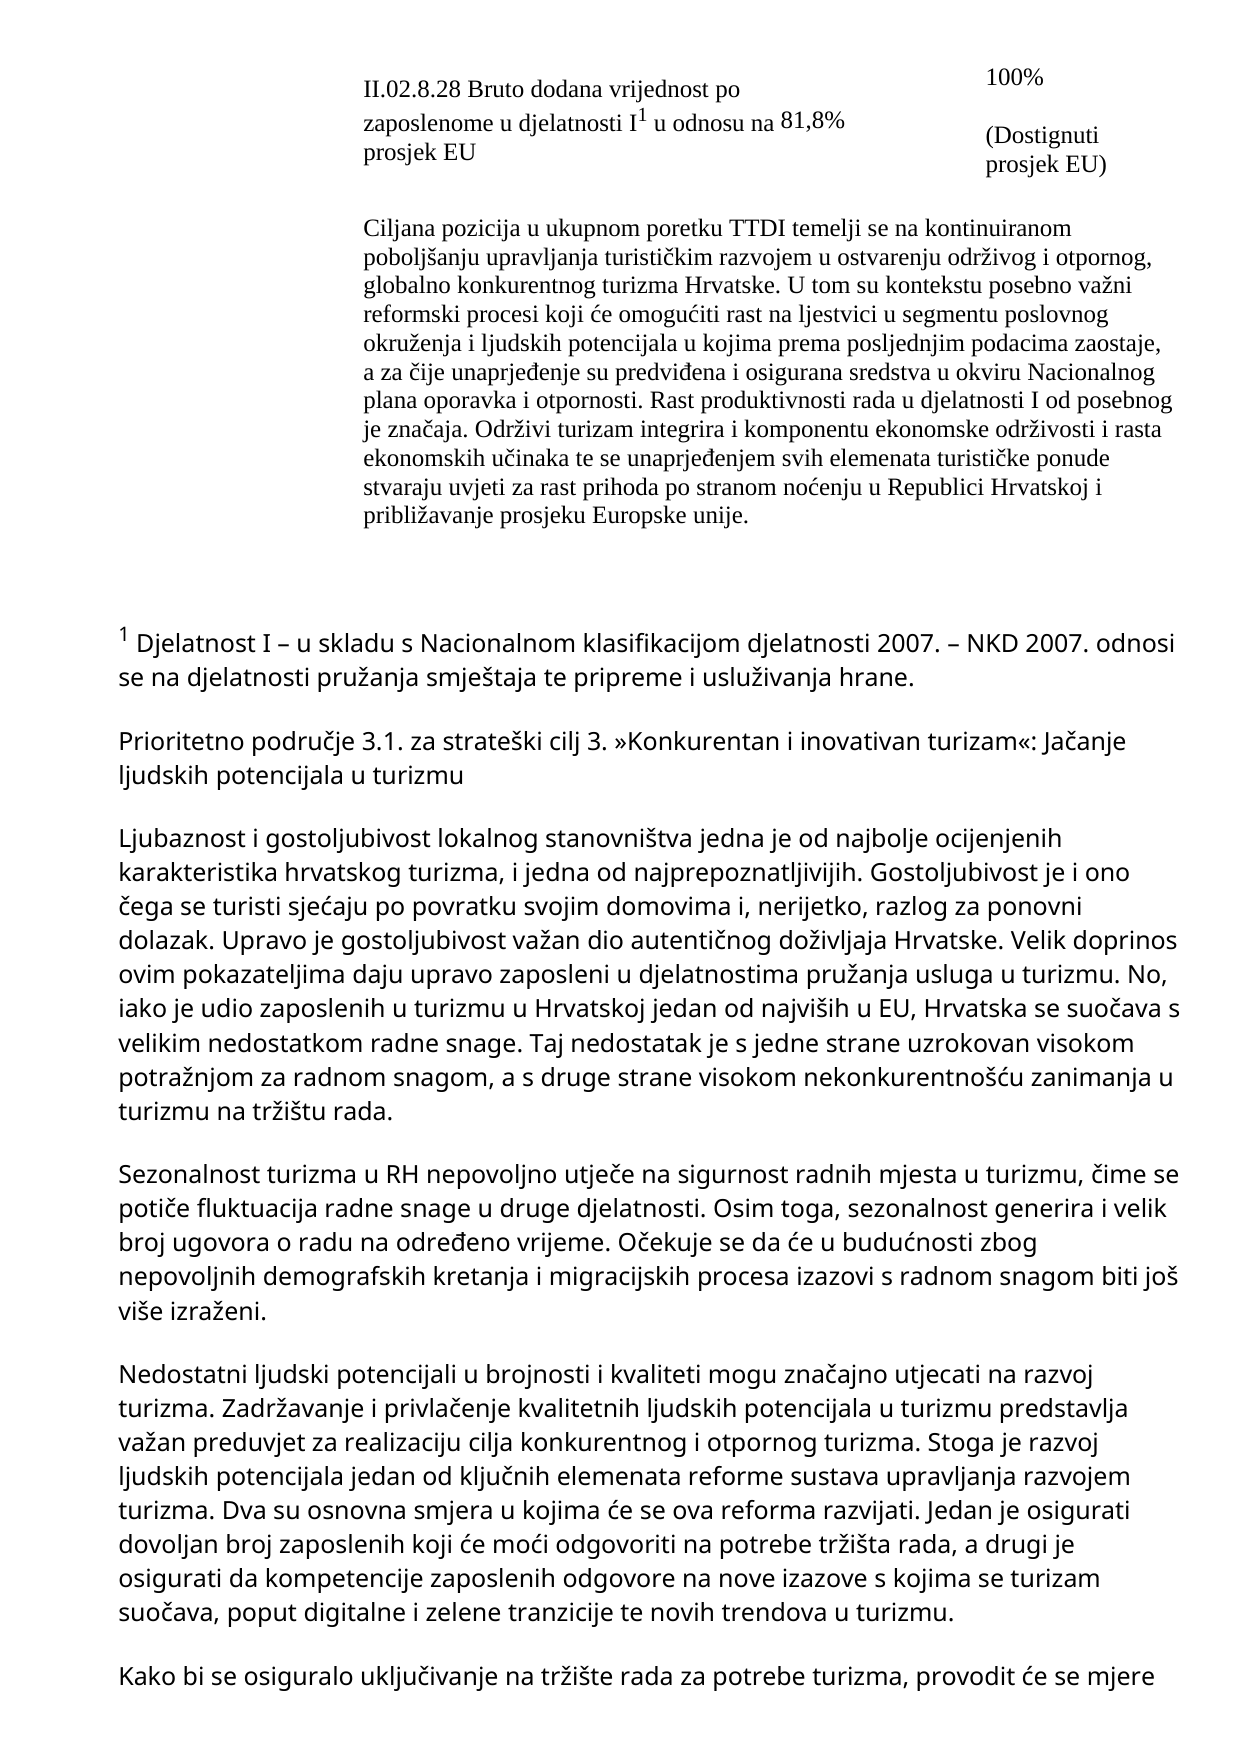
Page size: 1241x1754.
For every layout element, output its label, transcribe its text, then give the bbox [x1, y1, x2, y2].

table_cell Ciljana pozicija u ukupnom poretku TTDI temelji se na kontinuiranom poboljšanju upravljanja turističkim razvojem u ostvarenju održivog i otpornog, globalno konkurentnog turizma Hrvatske. U tom su kontekstu posebno važni reformski procesi koji će omogućiti rast na ljestvici u segmentu poslovnog okruženja i ljudskih potencijala u kojima prema posljednjim podacima zaostaje, a za čije unaprjeđenje su predviđena i osigurana sredstva u okviru Nacionalnog plana oporavka i otpornosti. Rast produktivnosti rada u djelatnosti I od posebnog je značaja. Održivi turizam integrira i komponentu ekonomske održivosti i rasta ekonomskih učinaka te se unaprjeđenjem svih elemenata turističke ponude stvaraju uvjeti za rast prihoda po stranom noćenju u Republici Hrvatskoj i približavanje prosjeku Europske unije. [360, 210, 1181, 562]
text Ljubaznost i gostoljubivost lokalnog stanovništva jedna je od najbolje ocijenjenih karakteristika hrvatskog turizma, i jedna od najprepoznatljivijih. Gostoljubivost je i ono čega se turisti sjećaju po povratku svojim domovima i, nerijetko, razlog za ponovni dolazak. Upravo je gostoljubivost važan dio autentičnog doživljaja Hrvatske. Velik doprinos ovim pokazateljima daju upravo zaposleni u djelatnostima pružanja usluga u turizmu. No, iako je udio zaposlenih u turizmu u Hrvatskoj jedan od najviših u EU, Hrvatska se suočava s velikim nedostatkom radne snage. Taj nedostatak je s jedne strane uzrokovan visokom potražnjom za radnom snagom, a s druge strane visokom nekonkurentnošću zanimanja u turizmu na tržištu rada. [118, 821, 1181, 1127]
table_cell 81,8% [778, 59, 982, 210]
table_cell II.02.8.28 Bruto dodana vrijednost po zaposlenome u djelatnosti I1 u odnosu na prosjek EU [360, 59, 777, 210]
text 1 Djelatnost I – u skladu s Nacionalnom klasifikacijom djelatnosti 2007. – NKD 2007. odnosi se na djelatnosti pružanja smještaja te pripreme i usluživanja hrane. [118, 620, 1181, 694]
text Prioritetno područje 3.1. za strateški cilj 3. »Konkurentan i inovativan turizam«: Jačanje ljudskih potencijala u turizmu [118, 723, 1181, 791]
text Sezonalnost turizma u RH nepovoljno utječe na sigurnost radnih mjesta u turizmu, čime se potiče fluktuacija radne snage u druge djelatnosti. Osim toga, sezonalnost generira i velik broj ugovora o radu na određeno vrijeme. Očekuje se da će u budućnosti zbog nepovoljnih demografskih kretanja i migracijskih procesa izazovi s radnom snagom biti još više izraženi. [118, 1157, 1181, 1327]
text Nedostatni ljudski potencijali u brojnosti i kvaliteti mogu značajno utjecati na razvoj turizma. Zadržavanje i privlačenje kvalitetnih ljudskih potencijala u turizmu predstavlja važan preduvjet za realizaciju cilja konkurentnog i otpornog turizma. Stoga je razvoj ljudskih potencijala jedan od ključnih elemenata reforme sustava upravljanja razvojem turizma. Dva su osnovna smjera u kojima će se ova reforma razvijati. Jedan je osigurati dovoljan broj zaposlenih koji će moći odgovoriti na potrebe tržišta rada, a drugi je osigurati da kompetencije zaposlenih odgovore na nove izazove s kojima se turizam suočava, poput digitalne i zelene tranzicije te novih trendova u turizmu. [118, 1357, 1181, 1629]
text Kako bi se osiguralo uključivanje na tržište rada za potrebe turizma, provodit će se mjere [118, 1659, 1181, 1693]
table_cell 100% (Dostignuti prosjek EU) [983, 59, 1181, 210]
